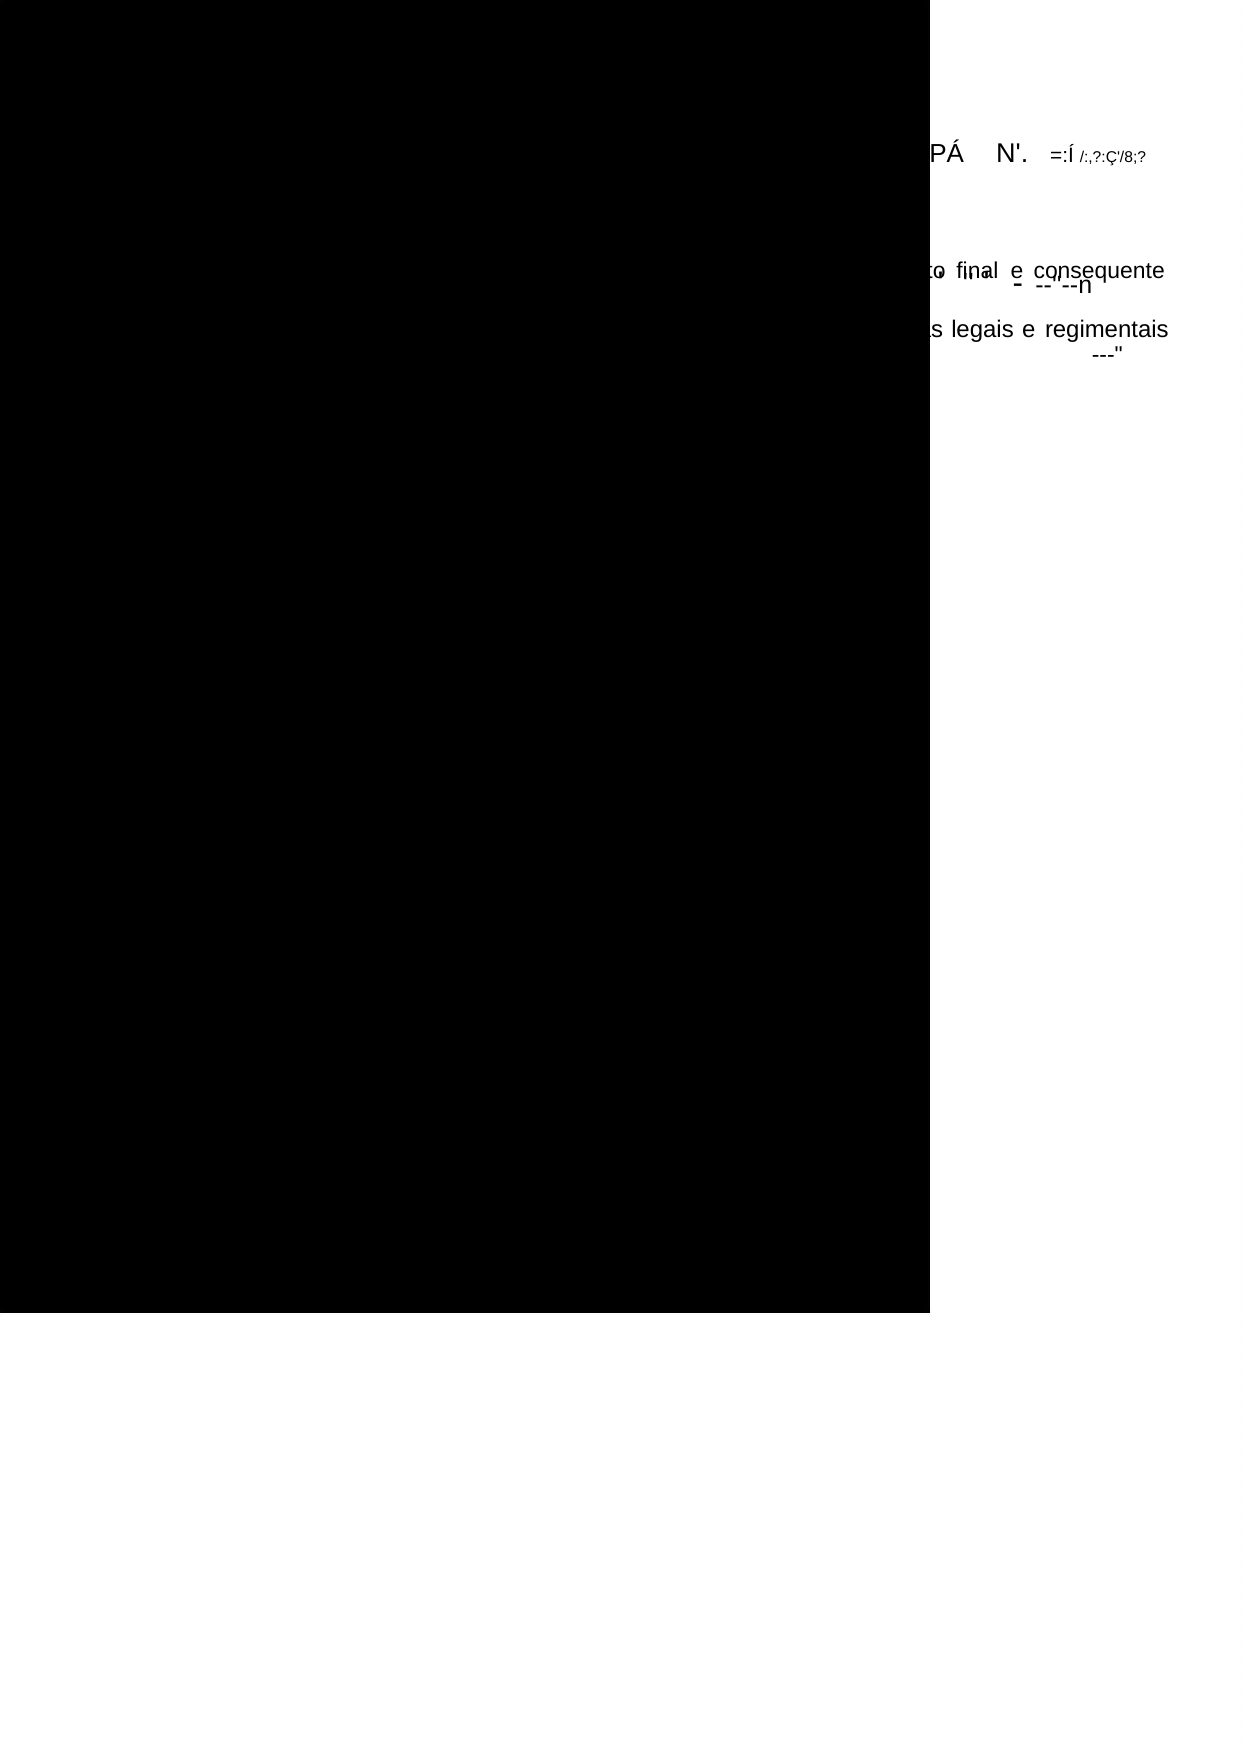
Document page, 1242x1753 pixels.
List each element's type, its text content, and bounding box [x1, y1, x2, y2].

text O acompanhamento dos ates do processo até seu julgamento final e consequente [277, 258, 1189, 284]
text publicação, [204, 265, 387, 300]
text 2. [204, 216, 251, 245]
text NEFICIÁRIA [650, 750, 804, 776]
text Rubrica [819, 98, 908, 118]
text Dama-nospor NOTIFICADOSparas [279, 216, 705, 245]
text Cargo: PneÉidenfe [187, 1199, 575, 1223]
text ::::l'.. [64, 1103, 102, 1115]
text Nome: Luc/a/7aÁssumpgão Cabaça [187, 1174, 575, 1198]
text Cargo: Secretário de Edllcação [196, 644, 539, 669]
text Nome: Gastava Hen/É Costa [202, 458, 524, 484]
text Cargo: Pneáe#o [200, 488, 447, 513]
text CPF:095.366.)28-40 [194, 832, 580, 859]
text ---" [1092, 342, 1148, 367]
text Nome: l..ucíana4sst/moção Caraçâ [194, 779, 580, 805]
text Assinatura: [183, 1256, 575, 1282]
text Cargo:Presa/ente [194, 805, 580, 830]
text CPF:373.406.378-36 [196, 669, 539, 694]
text LOCAL e DATA: Guarulhos, Ü 9 A60.2aZ2 [202, 368, 903, 401]
text CPF:095.366.22Õ-40 [183, 1227, 575, 1253]
text Se for o caso e de nosso interesse. nos prazos e nas formas legais e regimentais [277, 316, 1188, 343]
text Classif. [819, 143, 908, 164]
text ' ' [831, 265, 887, 300]
text ' '' ' - --''--n [937, 265, 1117, 300]
text PÁ N'. =:Í /:,?:Ç'/8;? [929, 138, 1171, 168]
text exercer o direito de defesa. interpor recursos e o que mais couber. [202, 342, 903, 367]
picture [0, 0, 1242, 1753]
text O PARCEIRO [679, 433, 849, 459]
text b) [204, 316, 251, 342]
text Nome:Á/ex Valera/ede cousa [196, 612, 539, 638]
text CPF:373.006.468-02 [200, 516, 447, 543]
text BLICOPARCEIRO [677, 584, 899, 611]
text a) [206, 258, 252, 265]
